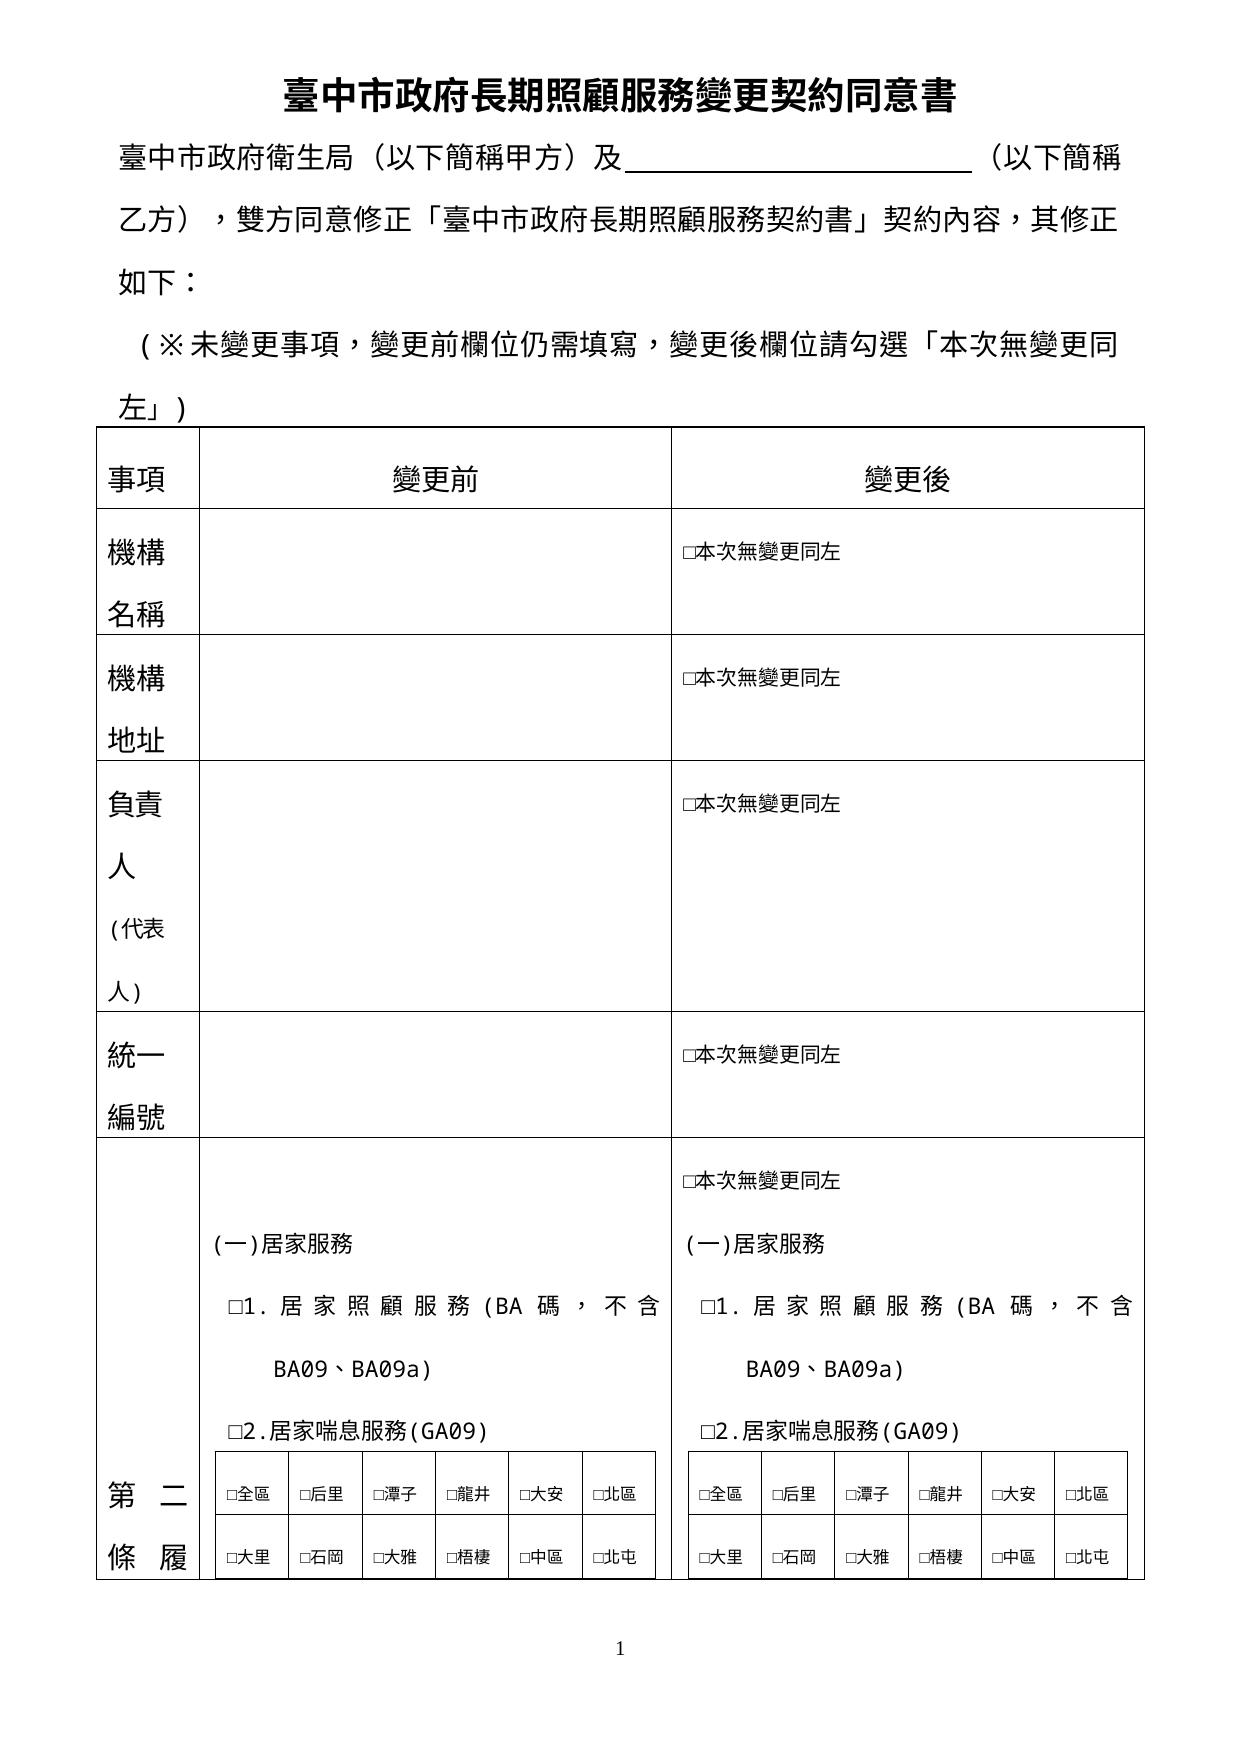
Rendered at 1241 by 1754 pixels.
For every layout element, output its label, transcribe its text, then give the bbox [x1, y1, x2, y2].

table_cell [200, 1012, 671, 1137]
table_cell □大里 [216, 1515, 288, 1578]
table_header 事項 [97, 428, 199, 508]
table_cell □大雅 [835, 1515, 908, 1578]
table_header □大安 [982, 1452, 1054, 1514]
table_cell □本次無變更同左 [672, 1012, 1144, 1137]
text 臺中市政府衛生局（以下簡稱甲方）及 （以下簡稱乙方），雙方同意修正「臺中市政府長期照顧服務契約書」契約內容，其修正如下： [118, 114, 1122, 301]
table_cell □北屯 [583, 1515, 655, 1578]
table_header □大安 [509, 1452, 582, 1514]
table_header 變更前 [200, 428, 671, 508]
table_cell 統一 編號 [97, 1012, 199, 1137]
table_cell [200, 761, 671, 1011]
table_header □龍井 [436, 1452, 508, 1514]
table_header □北區 [583, 1452, 655, 1514]
table_cell □本次無變更同左 [672, 761, 1144, 1011]
table_cell [200, 635, 671, 760]
table_header □北區 [1055, 1452, 1127, 1514]
table_cell 機構 地址 [97, 635, 199, 760]
table_cell □石岡 [289, 1515, 362, 1578]
table_header 變更後 [672, 428, 1144, 508]
table_cell □本次無變更同左 (一)居家服務 □1.居家照顧服務(BA碼，不含BA09、BA09a) □2.居家喘息服務(GA09) [672, 1138, 1144, 1579]
table_header □潭子 [363, 1452, 435, 1514]
table_cell □大雅 [363, 1515, 435, 1578]
table_cell □梧棲 [909, 1515, 981, 1578]
table_header □全區 [216, 1452, 288, 1514]
table_cell 第二條履 [97, 1138, 199, 1579]
table_cell □中區 [982, 1515, 1054, 1578]
table_cell [200, 509, 671, 634]
text 臺中市政府長期照顧服務變更契約同意書 [118, 51, 1122, 114]
table_header □龍井 [909, 1452, 981, 1514]
table_header □潭子 [835, 1452, 908, 1514]
table_cell (一)居家服務 □1.居家照顧服務(BA碼，不含BA09、BA09a) □2.居家喘息服務(GA09) [200, 1138, 671, 1579]
table_cell □北屯 [1055, 1515, 1127, 1578]
table_cell □本次無變更同左 [672, 509, 1144, 634]
table_cell 機構 名稱 [97, 509, 199, 634]
table_cell □大里 [689, 1515, 761, 1578]
table_cell □中區 [509, 1515, 582, 1578]
table_header □后里 [762, 1452, 834, 1514]
table_header □后里 [289, 1452, 362, 1514]
table_cell 負責人 (代表人) [97, 761, 199, 1011]
text (※未變更事項，變更前欄位仍需填寫，變更後欄位請勾選「本次無變更同左」) [118, 301, 1122, 426]
table_cell □石岡 [762, 1515, 834, 1578]
table_header □全區 [689, 1452, 761, 1514]
table_cell □本次無變更同左 [672, 635, 1144, 760]
table_cell □梧棲 [436, 1515, 508, 1578]
